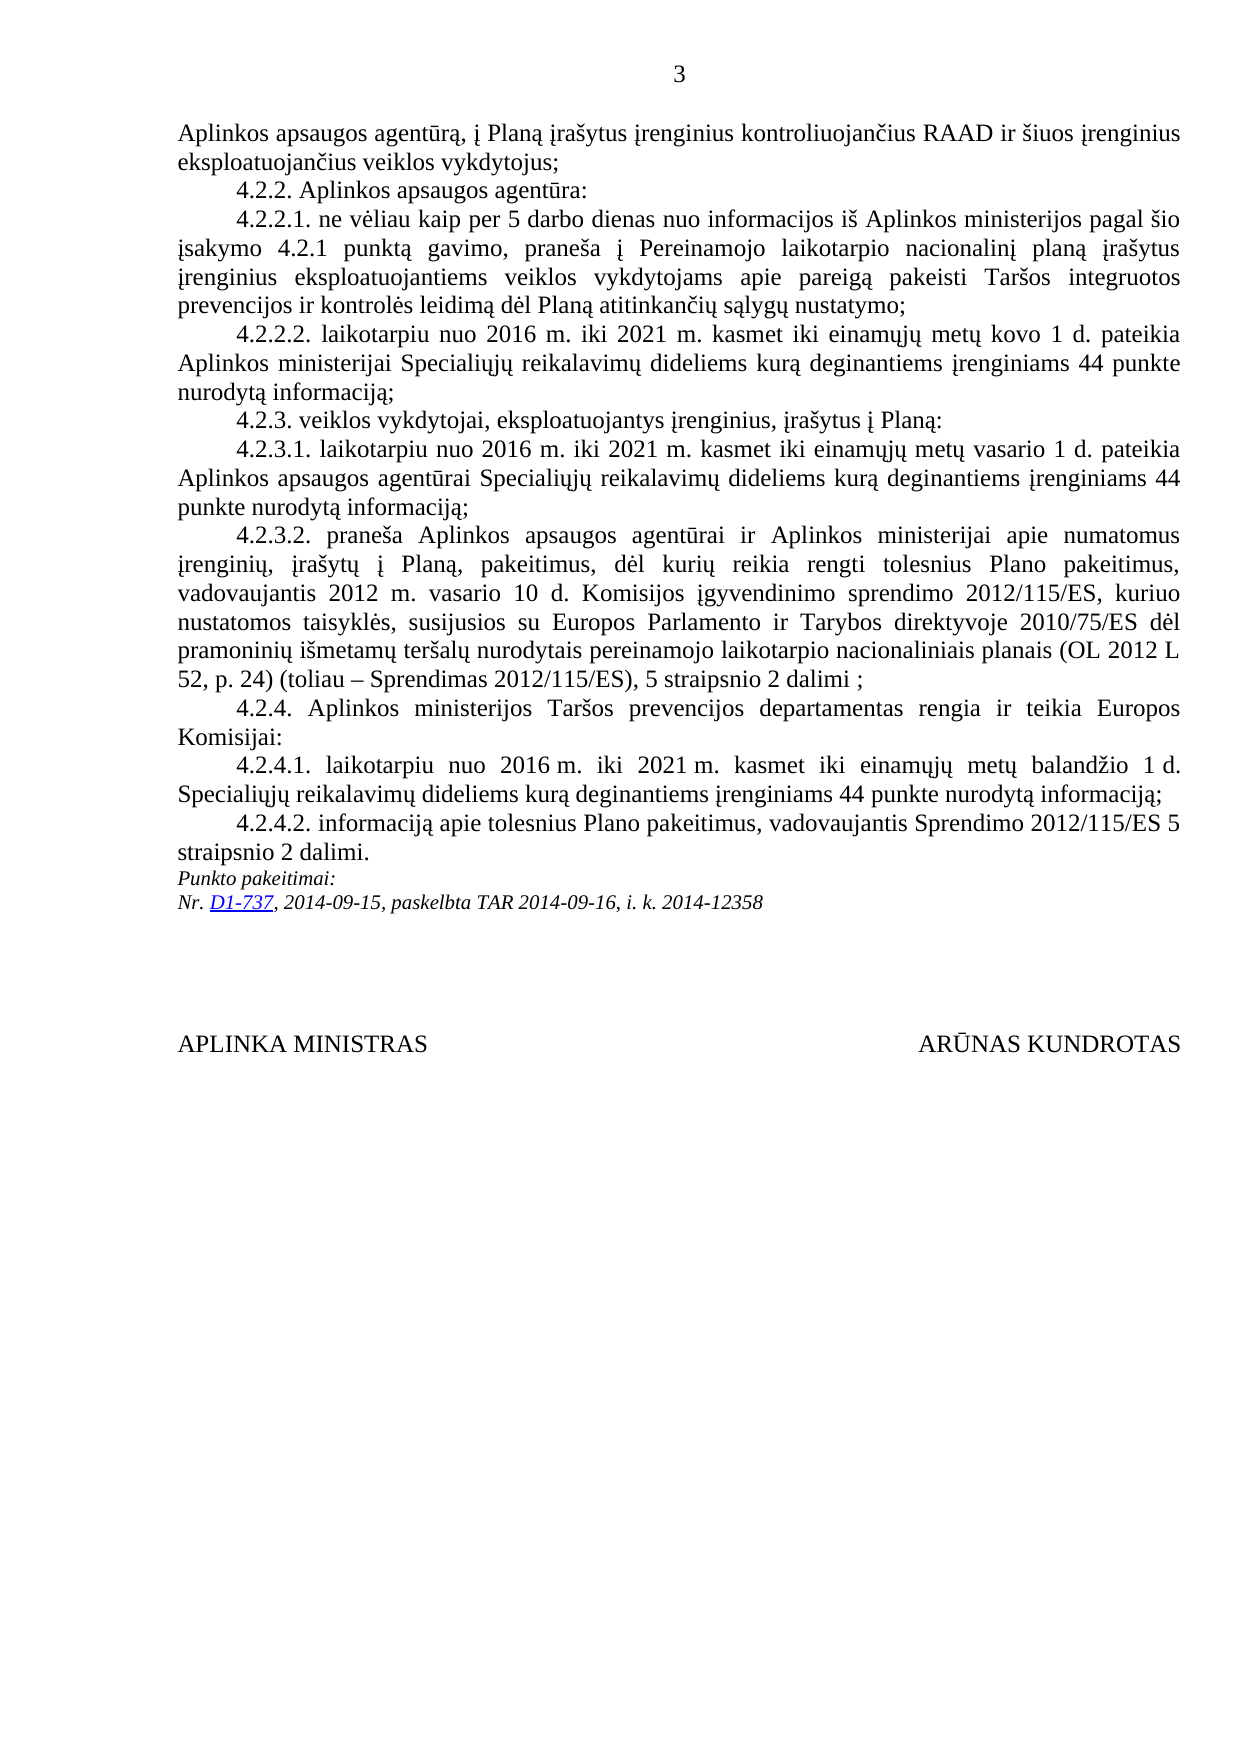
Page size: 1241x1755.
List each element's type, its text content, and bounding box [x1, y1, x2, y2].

text 4.2.2. Aplinkos apsaugos agentūra: [177, 176, 1181, 204]
text APLINKA MINISTRAS ARŪNAS KUNDROTAS [177, 1029, 1181, 1057]
text 4.2.4.2. informaciją apie tolesnius Plano pakeitimus, vadovaujantis Sprendimo 2012/115/ES 5 straipsnio 2 dalimi. [177, 808, 1181, 866]
text 4.2.3. veiklos vykdytojai, eksploatuojantys įrenginius, įrašytus į Planą: [177, 406, 1181, 434]
text 4.2.3.1. laikotarpiu nuo 2016 m. iki 2021 m. kasmet iki einamųjų metų vasario 1 d. pateikia Aplinkos apsaugos agentūrai Specialiųjų reikalavimų dideliems kurą deginantiems įrenginiams 44 punkte nurodytą informaciją; [177, 434, 1181, 521]
text 4.2.2.2. laikotarpiu nuo 2016 m. iki 2021 m. kasmet iki einamųjų metų kovo 1 d. pateikia Aplinkos ministerijai Specialiųjų reikalavimų dideliems kurą deginantiems įrenginiams 44 punkte nurodytą informaciją; [177, 319, 1181, 406]
text 4.2.4. Aplinkos ministerijos Taršos prevencijos departamentas rengia ir teikia Europos Komisijai: [177, 693, 1181, 751]
text 4.2.4.1. laikotarpiu nuo 2016 m. iki 2021 m. kasmet iki einamųjų metų balandžio 1 d. Specialiųjų reikalavimų dideliems kurą deginantiems įrenginiams 44 punkte nurodytą informaciją; [177, 751, 1181, 808]
text Aplinkos apsaugos agentūrą, į Planą įrašytus įrenginius kontroliuojančius RAAD ir šiuos įrenginius eksploatuojančius veiklos vykdytojus; [177, 118, 1181, 176]
text Nr. D1-737, 2014-09-15, paskelbta TAR 2014-09-16, i. k. 2014-12358 [177, 890, 1181, 914]
text 4.2.2.1. ne vėliau kaip per 5 darbo dienas nuo informacijos iš Aplinkos ministerijos pagal šio įsakymo 4.2.1 punktą gavimo, praneša į Pereinamojo laikotarpio nacionalinį planą įrašytus įrenginius eksploatuojantiems veiklos vykdytojams apie pareigą pakeisti Taršos integruotos prevencijos ir kontrolės leidimą dėl Planą atitinkančių sąlygų nustatymo; [177, 204, 1181, 319]
text 4.2.3.2. praneša Aplinkos apsaugos agentūrai ir Aplinkos ministerijai apie numatomus įrenginių, įrašytų į Planą, pakeitimus, dėl kurių reikia rengti tolesnius Plano pakeitimus, vadovaujantis 2012 m. vasario 10 d. Komisijos įgyvendinimo sprendimo 2012/115/ES, kuriuo nustatomos taisyklės, susijusios su Europos Parlamento ir Tarybos direktyvoje 2010/75/ES dėl pramoninių išmetamų teršalų nurodytais pereinamojo laikotarpio nacionaliniais planais (OL 2012 L 52, p. 24) (toliau – Sprendimas 2012/115/ES), 5 straipsnio 2 dalimi ; [177, 521, 1181, 693]
text Punkto pakeitimai: [177, 866, 1181, 890]
